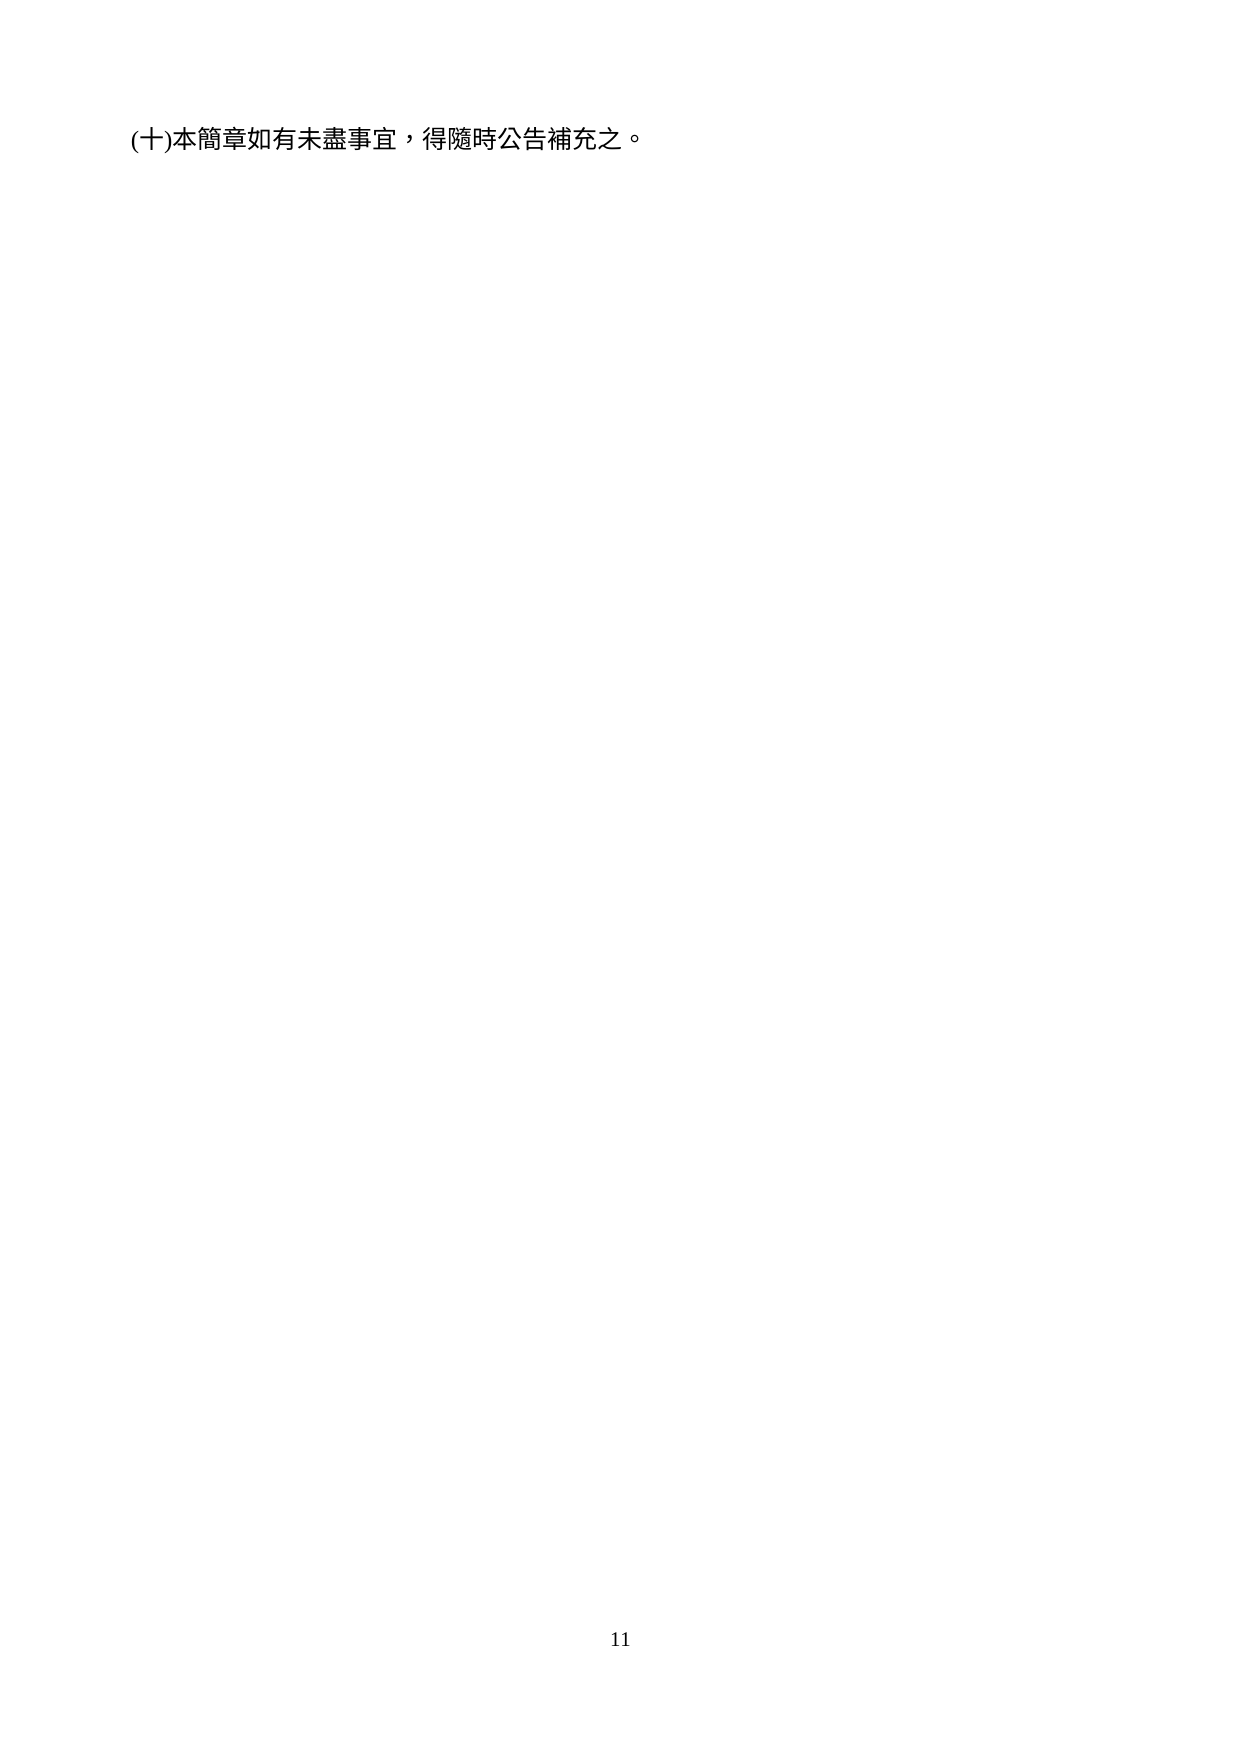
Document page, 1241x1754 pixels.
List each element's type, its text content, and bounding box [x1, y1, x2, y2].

text (十)本簡章如有未盡事宜，得隨時公告補充之。 [118, 96, 1122, 158]
